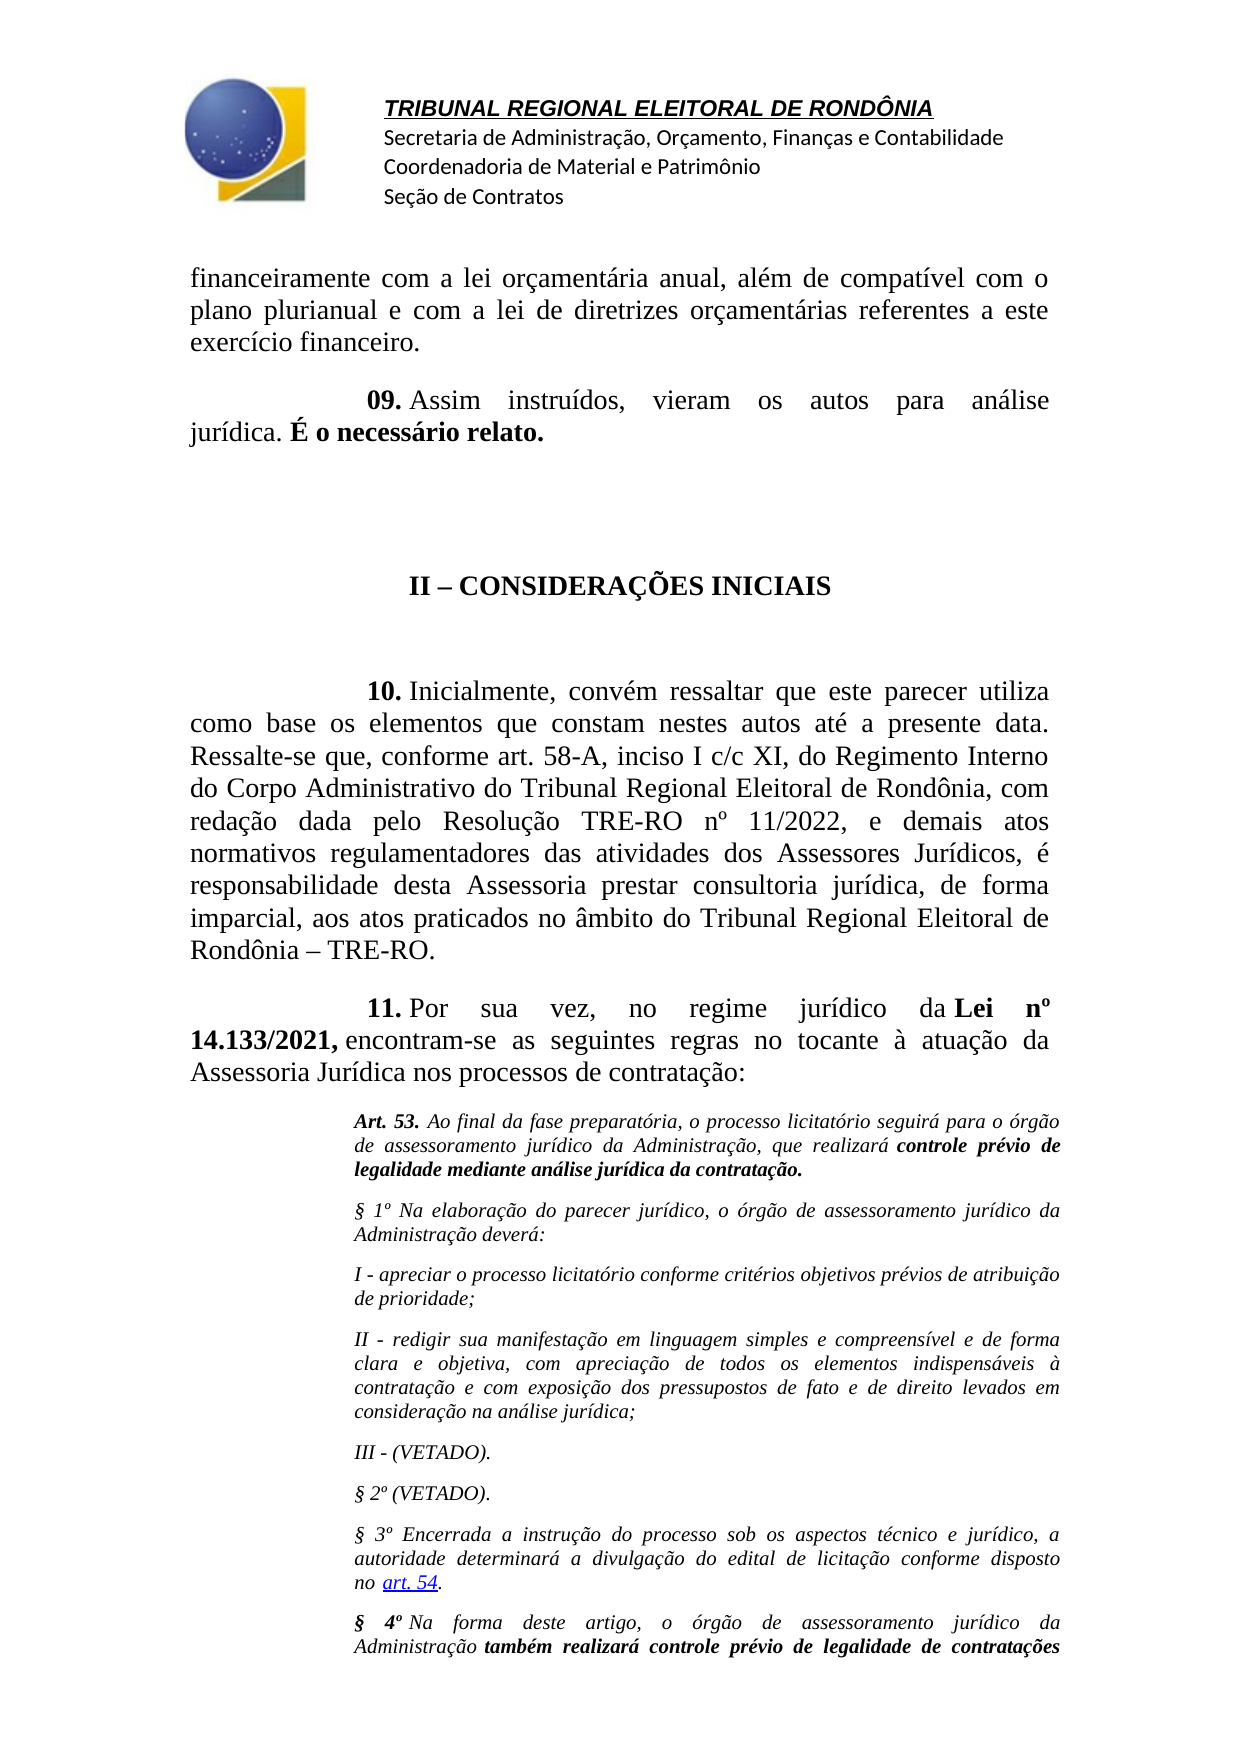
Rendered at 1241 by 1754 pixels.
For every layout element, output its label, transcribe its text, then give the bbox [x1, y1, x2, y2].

text II - redigir sua manifestação em linguagem simples e compreensível e de forma clara e objetiva, com apreciação de todos os elementos indispensáveis à contratação e com exposição dos pressupostos de fato e de direito levados em consideração na análise jurídica; [354, 1327, 1063, 1423]
text 11. Por sua vez, no regime jurídico da Lei nº 14.133/2021, encontram-se as seguintes regras no tocante à atuação da Assessoria Jurídica nos processos de contratação: [190, 991, 1051, 1088]
text II – CONSIDERAÇÕES INICIAIS [190, 569, 1051, 601]
text III - (VETADO). [354, 1440, 1063, 1464]
text 10. Inicialmente, convém ressaltar que este parecer utiliza como base os elementos que constam nestes autos até a presente data. Ressalte-se que, conforme art. 58-A, inciso I c/c XI, do Regimento Interno do Corpo Administrativo do Tribunal Regional Eleitoral de Rondônia, com redação dada pelo Resolução TRE-RO nº 11/2022, e demais atos normativos regulamentadores das atividades dos Assessores Jurídicos, é responsabilidade desta Assessoria prestar consultoria jurídica, de forma imparcial, aos atos praticados no âmbito do Tribunal Regional Eleitoral de Rondônia – TRE-RO. [190, 674, 1051, 966]
text § 4º Na forma deste artigo, o órgão de assessoramento jurídico da Administração também realizará controle prévio de legalidade de contratações [354, 1610, 1063, 1658]
text Art. 53. Ao final da fase preparatória, o processo licitatório seguirá para o órgão de assessoramento jurídico da Administração, que realizará controle prévio de legalidade mediante análise jurídica da contratação. [354, 1109, 1063, 1181]
text I - apreciar o processo licitatório conforme critérios objetivos prévios de atribuição de prioridade; [354, 1262, 1063, 1310]
text § 2º (VETADO). [354, 1481, 1063, 1505]
text financeiramente com a lei orçamentária anual, além de compatível com o plano plurianual e com a lei de diretrizes orçamentárias referentes a este exercício financeiro. [190, 261, 1051, 358]
text 09. Assim instruídos, vieram os autos para análise jurídica. É o necessário relato. [190, 383, 1051, 448]
text § 3º Encerrada a instrução do processo sob os aspectos técnico e jurídico, a autoridade determinará a divulgação do edital de licitação conforme disposto no art. 54. [354, 1521, 1063, 1594]
text § 1º Na elaboração do parecer jurídico, o órgão de assessoramento jurídico da Administração deverá: [354, 1197, 1063, 1246]
